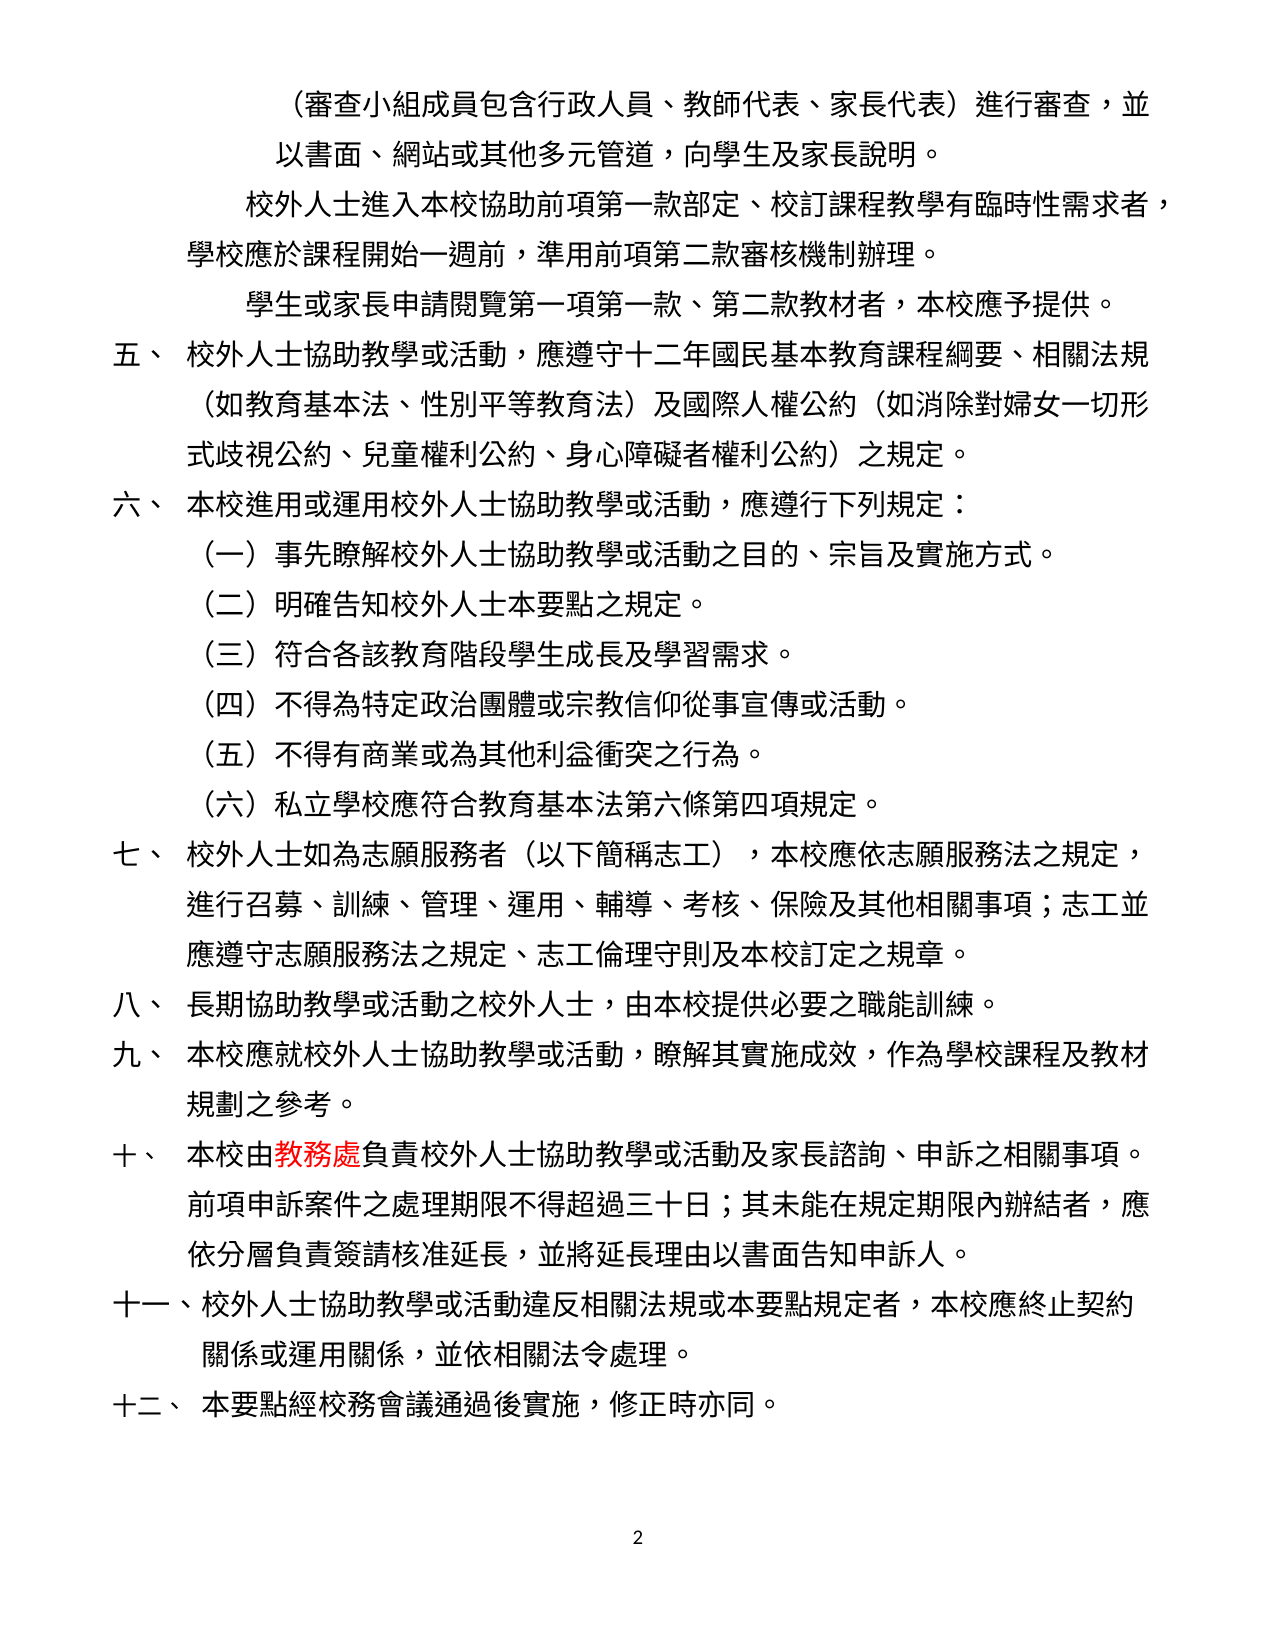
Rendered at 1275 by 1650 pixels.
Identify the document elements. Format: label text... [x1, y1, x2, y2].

text （四）不得為特定政治團體或宗教信仰從事宣傳或活動。 [186, 675, 1162, 725]
text 前項申訴案件之處理期限不得超過三十日；其未能在規定期限內辦結者，應依分層負責簽請核准延長，並將延長理由以書面告知申訴人。 [187, 1175, 1162, 1275]
list 本校由教務處負責校外人士協助教學或活動及家長諮詢、申訴之相關事項。 [112, 1125, 1162, 1175]
text （二）明確告知校外人士本要點之規定。 [186, 575, 1162, 625]
list 校外人士如為志願服務者（以下簡稱志工），本校應依志願服務法之規定，進行召募、訓練、管理、運用、輔導、考核、保險及其他相關事項；志工並應遵守志願服務法之規定、志工倫理守則及本校訂定之規章。 [112, 825, 1162, 975]
text （三）符合各該教育階段學生成長及學習需求。 [186, 625, 1162, 675]
list 本校進用或運用校外人士協助教學或活動，應遵行下列規定： [112, 475, 1162, 525]
text （審查小組成員包含行政人員、教師代表、家長代表）進行審查，並以書面、網站或其他多元管道，向學生及家長說明。 [186, 75, 1162, 175]
list 校外人士協助教學或活動違反相關法規或本要點規定者，本校應終止契約關係或運用關係，並依相關法令處理。 [112, 1275, 1162, 1375]
list 長期協助教學或活動之校外人士，由本校提供必要之職能訓練。 [112, 975, 1162, 1025]
text （一）事先瞭解校外人士協助教學或活動之目的、宗旨及實施方式。 [186, 525, 1162, 575]
text 校外人士進入本校協助前項第一款部定、校訂課程教學有臨時性需求者，學校應於課程開始一週前，準用前項第二款審核機制辦理。 [186, 175, 1162, 275]
list 本要點經校務會議通過後實施，修正時亦同。 [112, 1375, 1162, 1425]
list 校外人士協助教學或活動，應遵守十二年國民基本教育課程綱要、相關法規（如教育基本法、性別平等教育法）及國際人權公約（如消除對婦女一切形式歧視公約、兒童權利公約、身心障礙者權利公約）之規定。 [112, 325, 1162, 475]
list 本校應就校外人士協助教學或活動，瞭解其實施成效，作為學校課程及教材規劃之參考。 [112, 1025, 1162, 1125]
text 學生或家長申請閱覽第一項第一款、第二款教材者，本校應予提供。 [186, 275, 1162, 325]
text （五）不得有商業或為其他利益衝突之行為。 [186, 725, 1162, 775]
text （六）私立學校應符合教育基本法第六條第四項規定。 [186, 775, 1162, 825]
